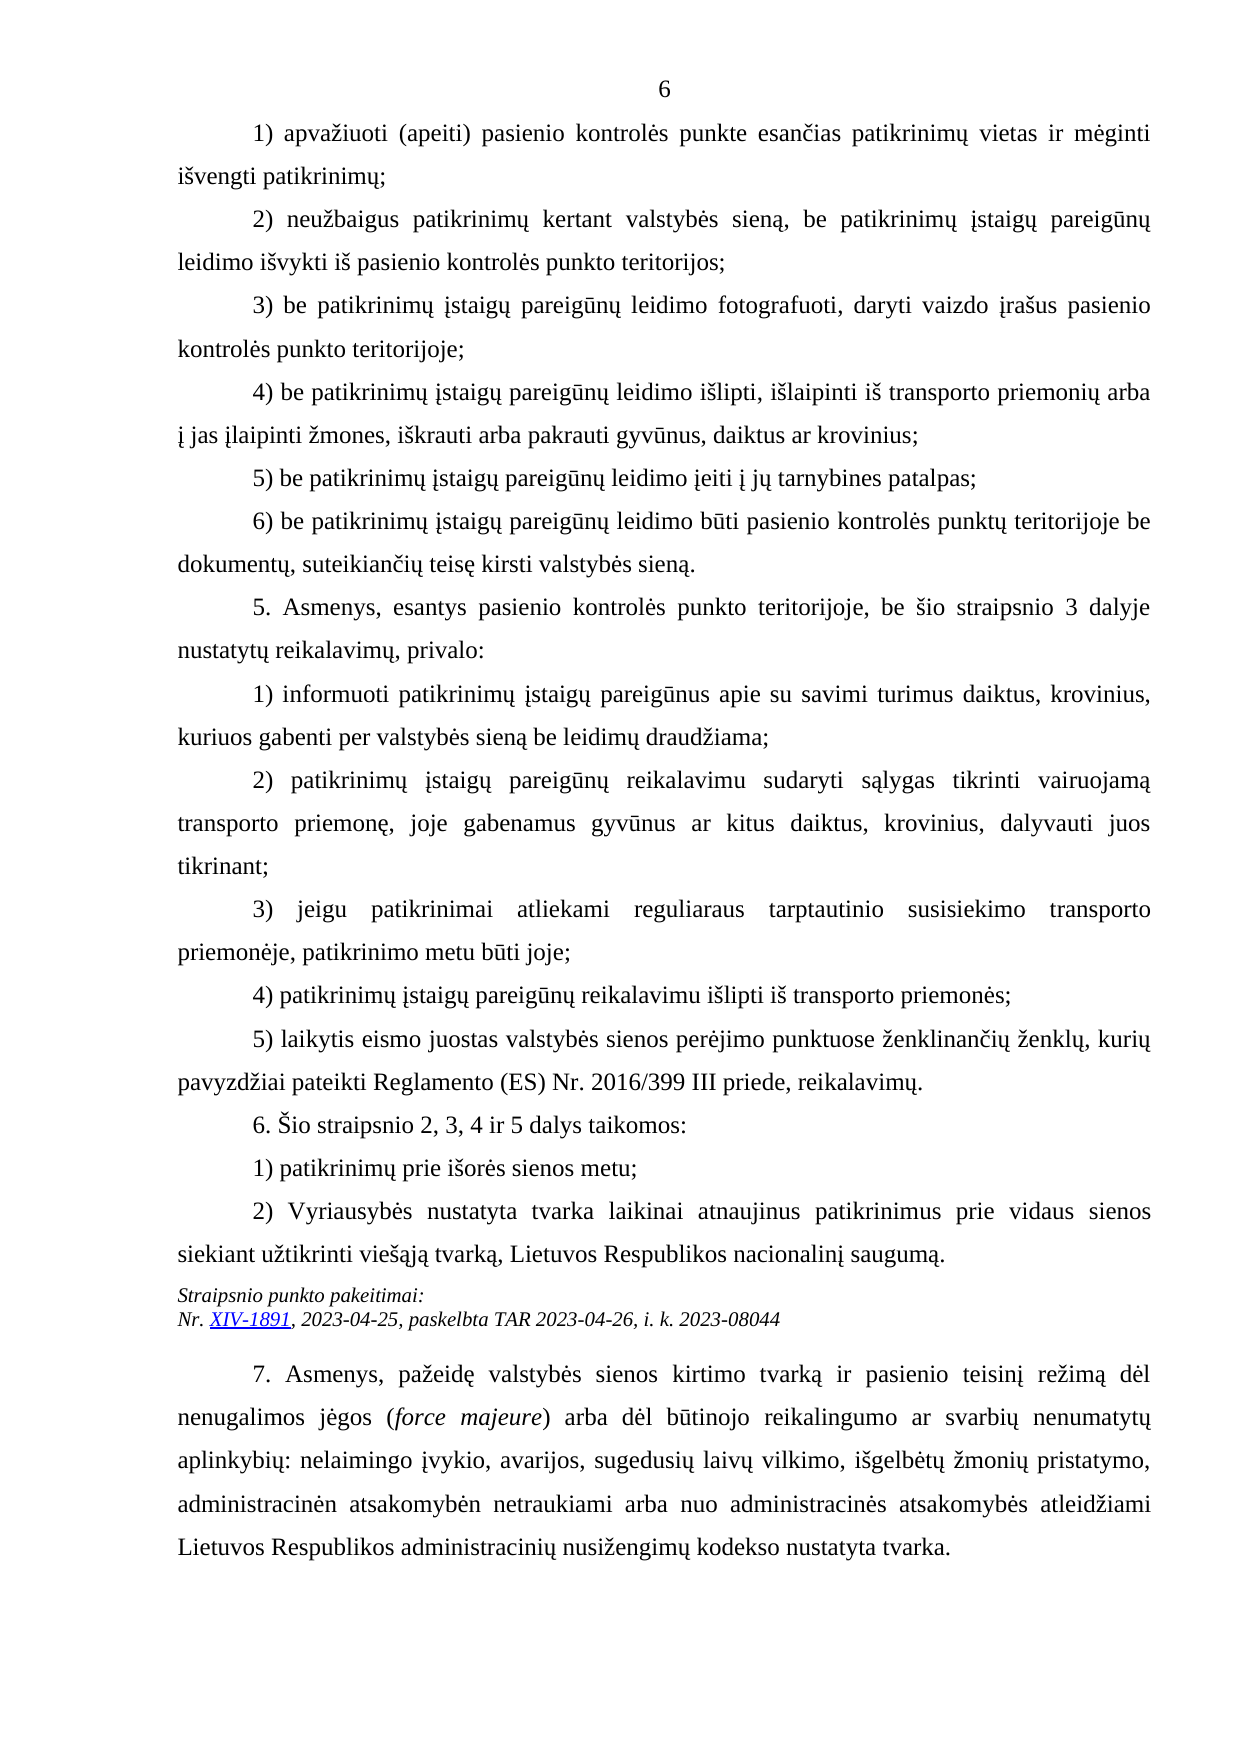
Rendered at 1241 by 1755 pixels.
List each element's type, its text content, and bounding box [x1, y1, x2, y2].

text 1) apvažiuoti (apeiti) pasienio kontrolės punkte esančias patikrinimų vietas ir mėginti išvengti patikrinimų; [177, 118, 1152, 190]
text 2) patikrinimų įstaigų pareigūnų reikalavimu sudaryti sąlygas tikrinti vairuojamą transporto priemonę, joje gabenamus gyvūnus ar kitus daiktus, krovinius, dalyvauti juos tikrinant; [177, 765, 1152, 880]
text 6. Šio straipsnio 2, 3, 4 ir 5 dalys taikomos: [177, 1110, 1152, 1139]
text 4) patikrinimų įstaigų pareigūnų reikalavimu išlipti iš transporto priemonės; [177, 981, 1152, 1009]
text Straipsnio punkto pakeitimai: [177, 1282, 1152, 1307]
text 2) neužbaigus patikrinimų kertant valstybės sieną, be patikrinimų įstaigų pareigūnų leidimo išvykti iš pasienio kontrolės punkto teritorijos; [177, 204, 1152, 276]
text 3) be patikrinimų įstaigų pareigūnų leidimo fotografuoti, daryti vaizdo įrašus pasienio kontrolės punkto teritorijoje; [177, 291, 1152, 362]
text 4) be patikrinimų įstaigų pareigūnų leidimo išlipti, išlaipinti iš transporto priemonių arba į jas įlaipinti žmones, iškrauti arba pakrauti gyvūnus, daiktus ar krovinius; [177, 377, 1152, 449]
text 7. Asmenys, pažeidę valstybės sienos kirtimo tvarką ir pasienio teisinį režimą dėl nenugalimos jėgos (force majeure) arba dėl būtinojo reikalingumo ar svarbių nenumatytų aplinkybių: nelaimingo įvykio, avarijos, sugedusių laivų vilkimo, išgelbėtų žmonių pristatymo, administracinėn atsakomybėn netraukiami arba nuo administracinės atsakomybės atleidžiami Lietuvos Respublikos administracinių nusižengimų kodekso nustatyta tvarka. [177, 1359, 1152, 1561]
text 6) be patikrinimų įstaigų pareigūnų leidimo būti pasienio kontrolės punktų teritorijoje be dokumentų, suteikiančių teisę kirsti valstybės sieną. [177, 506, 1152, 578]
text 5. Asmenys, esantys pasienio kontrolės punkto teritorijoje, be šio straipsnio 3 dalyje nustatytų reikalavimų, privalo: [177, 592, 1152, 664]
text 1) patikrinimų prie išorės sienos metu; [177, 1153, 1152, 1182]
text Nr. XIV-1891, 2023-04-25, paskelbta TAR 2023-04-26, i. k. 2023-08044 [177, 1307, 1152, 1331]
text 5) be patikrinimų įstaigų pareigūnų leidimo įeiti į jų tarnybines patalpas; [177, 463, 1152, 492]
text 2) Vyriausybės nustatyta tvarka laikinai atnaujinus patikrinimus prie vidaus sienos siekiant užtikrinti viešąją tvarką, Lietuvos Respublikos nacionalinį saugumą. [177, 1196, 1152, 1268]
text 1) informuoti patikrinimų įstaigų pareigūnus apie su savimi turimus daiktus, krovinius, kuriuos gabenti per valstybės sieną be leidimų draudžiama; [177, 679, 1152, 751]
text 3) jeigu patikrinimai atliekami reguliaraus tarptautinio susisiekimo transporto priemonėje, patikrinimo metu būti joje; [177, 894, 1152, 966]
text 5) laikytis eismo juostas valstybės sienos perėjimo punktuose ženklinančių ženklų, kurių pavyzdžiai pateikti Reglamento (ES) Nr. 2016/399 III priede, reikalavimų. [177, 1024, 1152, 1096]
